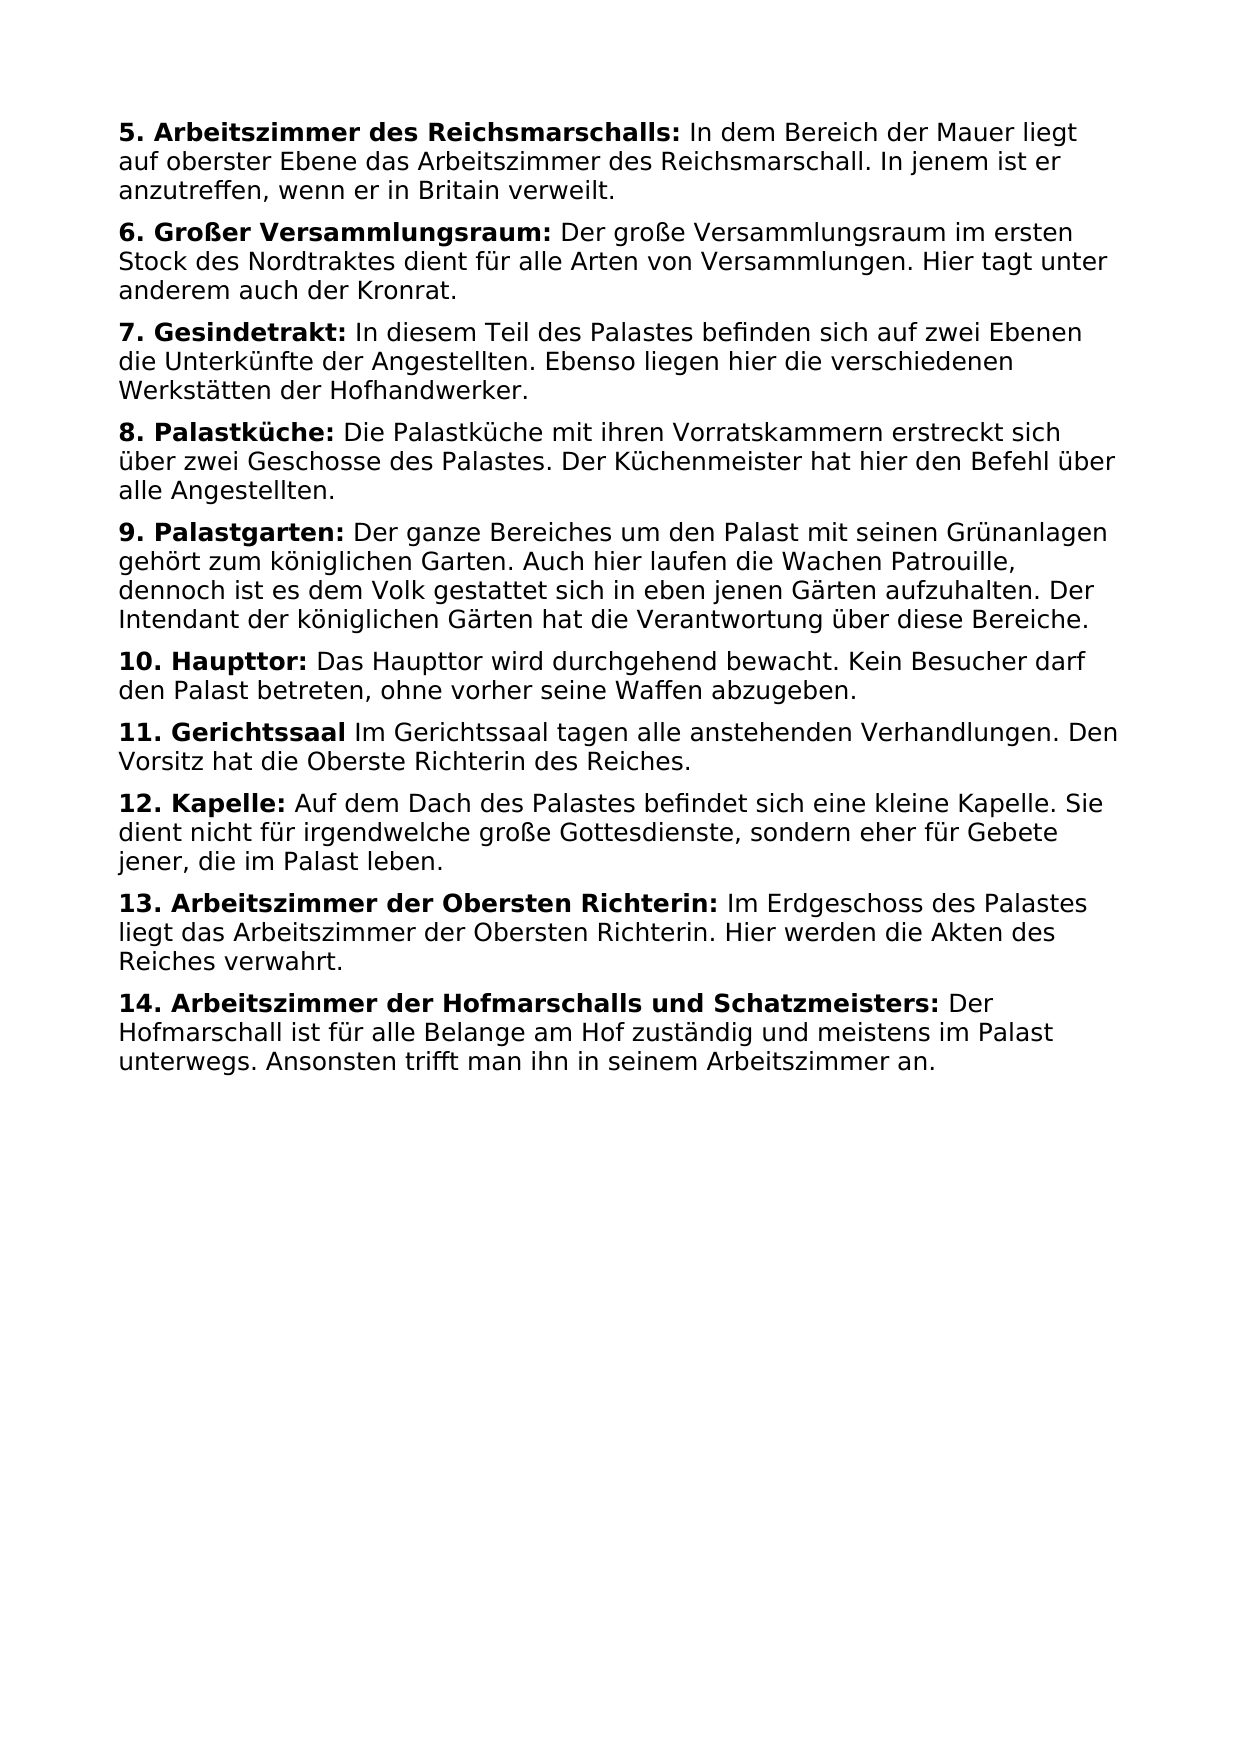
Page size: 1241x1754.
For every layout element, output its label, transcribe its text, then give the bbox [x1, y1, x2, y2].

text 9. Palastgarten: Der ganze Bereiches um den Palast mit seinen Grünanlagen gehört zum königlichen Garten. Auch hier laufen die Wachen Patrouille, dennoch ist es dem Volk gestattet sich in eben jenen Gärten aufzuhalten. Der Intendant der königlichen Gärten hat die Verantwortung über diese Bereiche. [118, 518, 1122, 635]
text 7. Gesindetrakt: In diesem Teil des Palastes befinden sich auf zwei Ebenen die Unterkünfte der Angestellten. Ebenso liegen hier die verschiedenen Werkstätten der Hofhandwerker. [118, 318, 1122, 406]
text 10. Haupttor: Das Haupttor wird durchgehend bewacht. Kein Besucher darf den Palast betreten, ohne vorher seine Waffen abzugeben. [118, 647, 1122, 706]
text 14. Arbeitszimmer der Hofmarschalls und Schatzmeisters: Der Hofmarschall ist für alle Belange am Hof zuständig und meistens im Palast unterwegs. Ansonsten trifft man ihn in seinem Arbeitszimmer an. [118, 989, 1122, 1076]
text 6. Großer Versammlungsraum: Der große Versammlungsraum im ersten Stock des Nordtraktes dient für alle Arten von Versammlungen. Hier tagt unter anderem auch der Kronrat. [118, 218, 1122, 306]
text 12. Kapelle: Auf dem Dach des Palastes befindet sich eine kleine Kapelle. Sie dient nicht für irgendwelche große Gottesdienste, sondern eher für Gebete jener, die im Palast leben. [118, 789, 1122, 876]
text 8. Palastküche: Die Palastküche mit ihren Vorratskammern erstreckt sich über zwei Geschosse des Palastes. Der Küchenmeister hat hier den Befehl über alle Angestellten. [118, 418, 1122, 506]
text 5. Arbeitszimmer des Reichsmarschalls: In dem Bereich der Mauer liegt auf oberster Ebene das Arbeitszimmer des Reichsmarschall. In jenem ist er anzutreffen, wenn er in Britain verweilt. [118, 118, 1122, 206]
text 11. Gerichtssaal Im Gerichtssaal tagen alle anstehenden Verhandlungen. Den Vorsitz hat die Oberste Richterin des Reiches. [118, 718, 1122, 776]
text 13. Arbeitszimmer der Obersten Richterin: Im Erdgeschoss des Palastes liegt das Arbeitszimmer der Obersten Richterin. Hier werden die Akten des Reiches verwahrt. [118, 889, 1122, 976]
